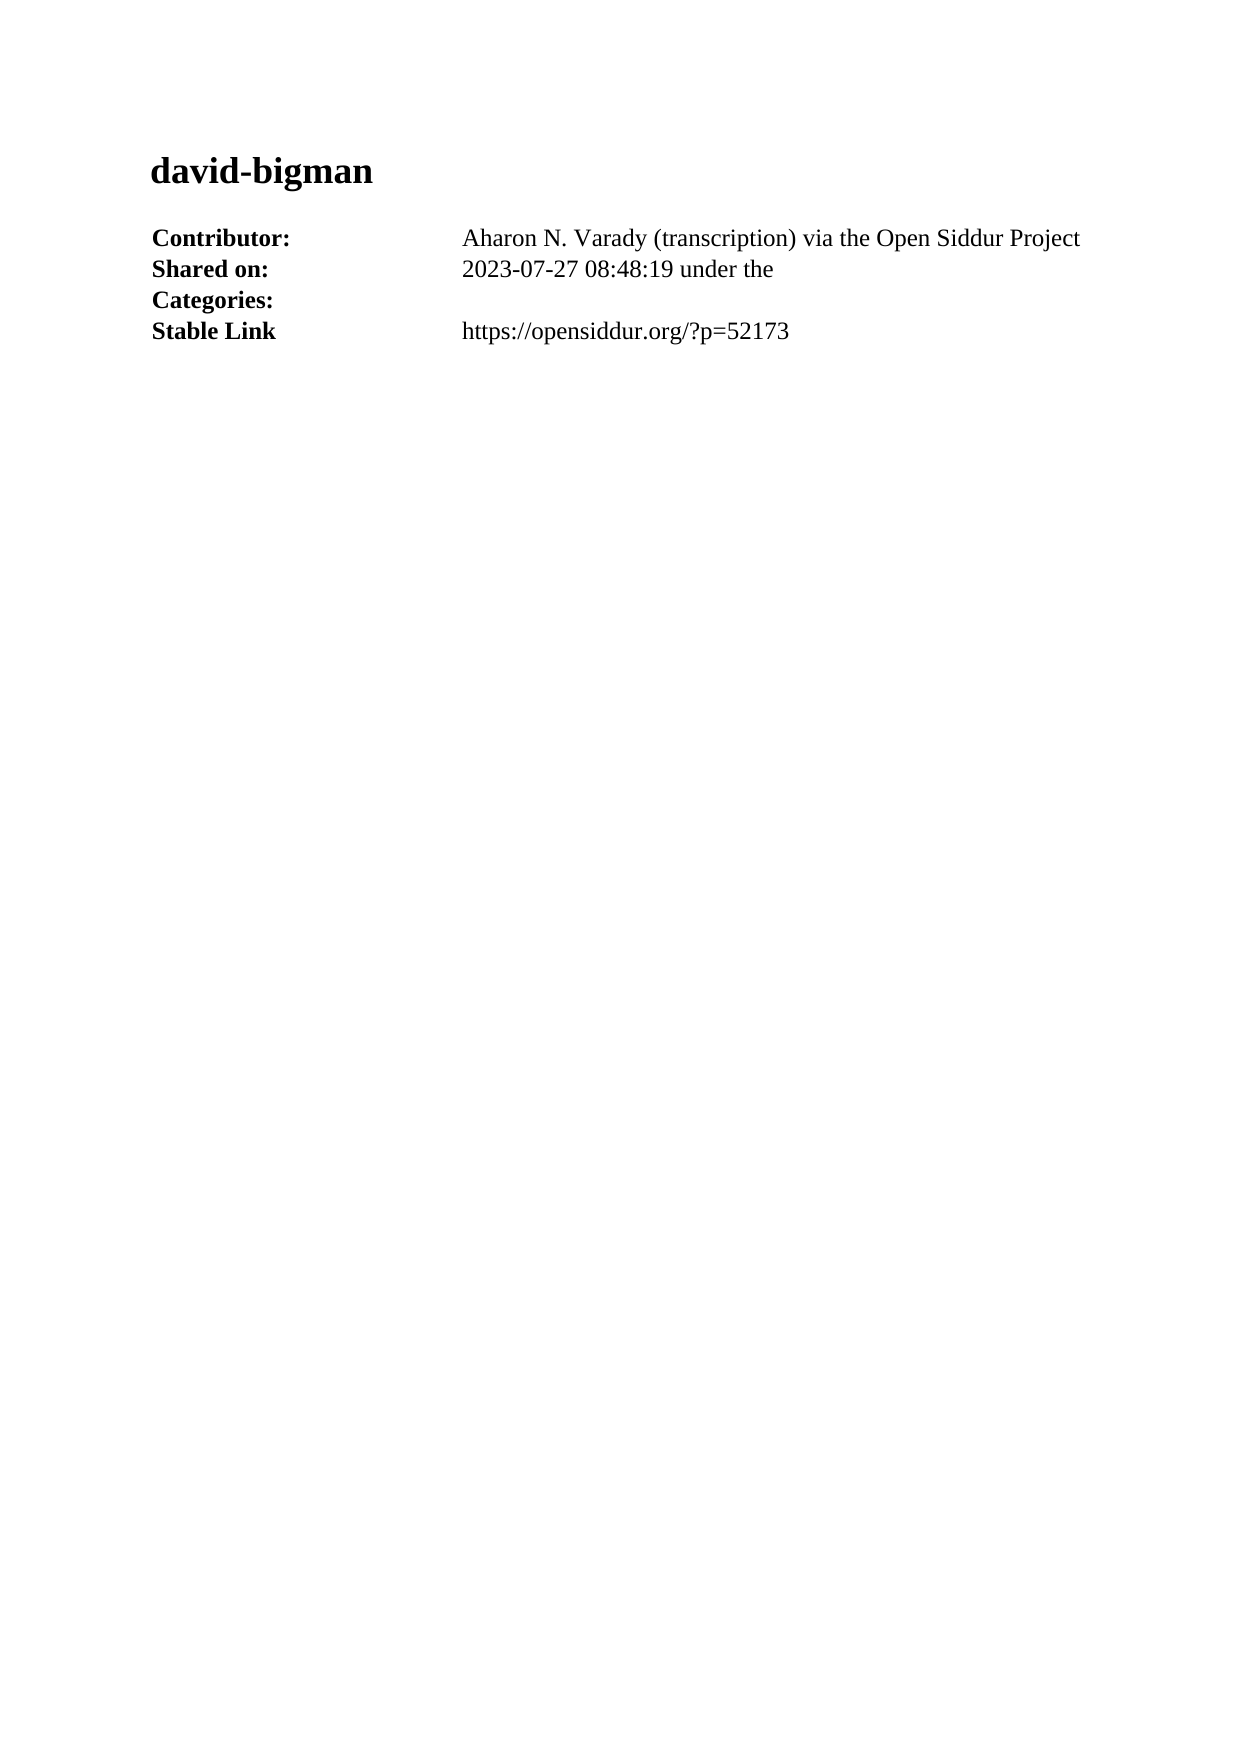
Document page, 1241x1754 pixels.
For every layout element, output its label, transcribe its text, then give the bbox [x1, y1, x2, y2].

table_cell [460, 284, 1090, 315]
table_cell 2023-07-27 08:48:19 under the [460, 254, 1090, 284]
table_cell Stable Link [150, 315, 460, 346]
table_cell Shared on: [150, 254, 460, 284]
table_cell https://opensiddur.org/?p=52173 [460, 315, 1090, 346]
table_cell Categories: [150, 284, 460, 315]
table_header Contributor: [150, 223, 460, 253]
subtitle david-bigman [150, 150, 1090, 192]
table_header Aharon N. Varady (transcription) via the Open Siddur Project [460, 223, 1090, 253]
